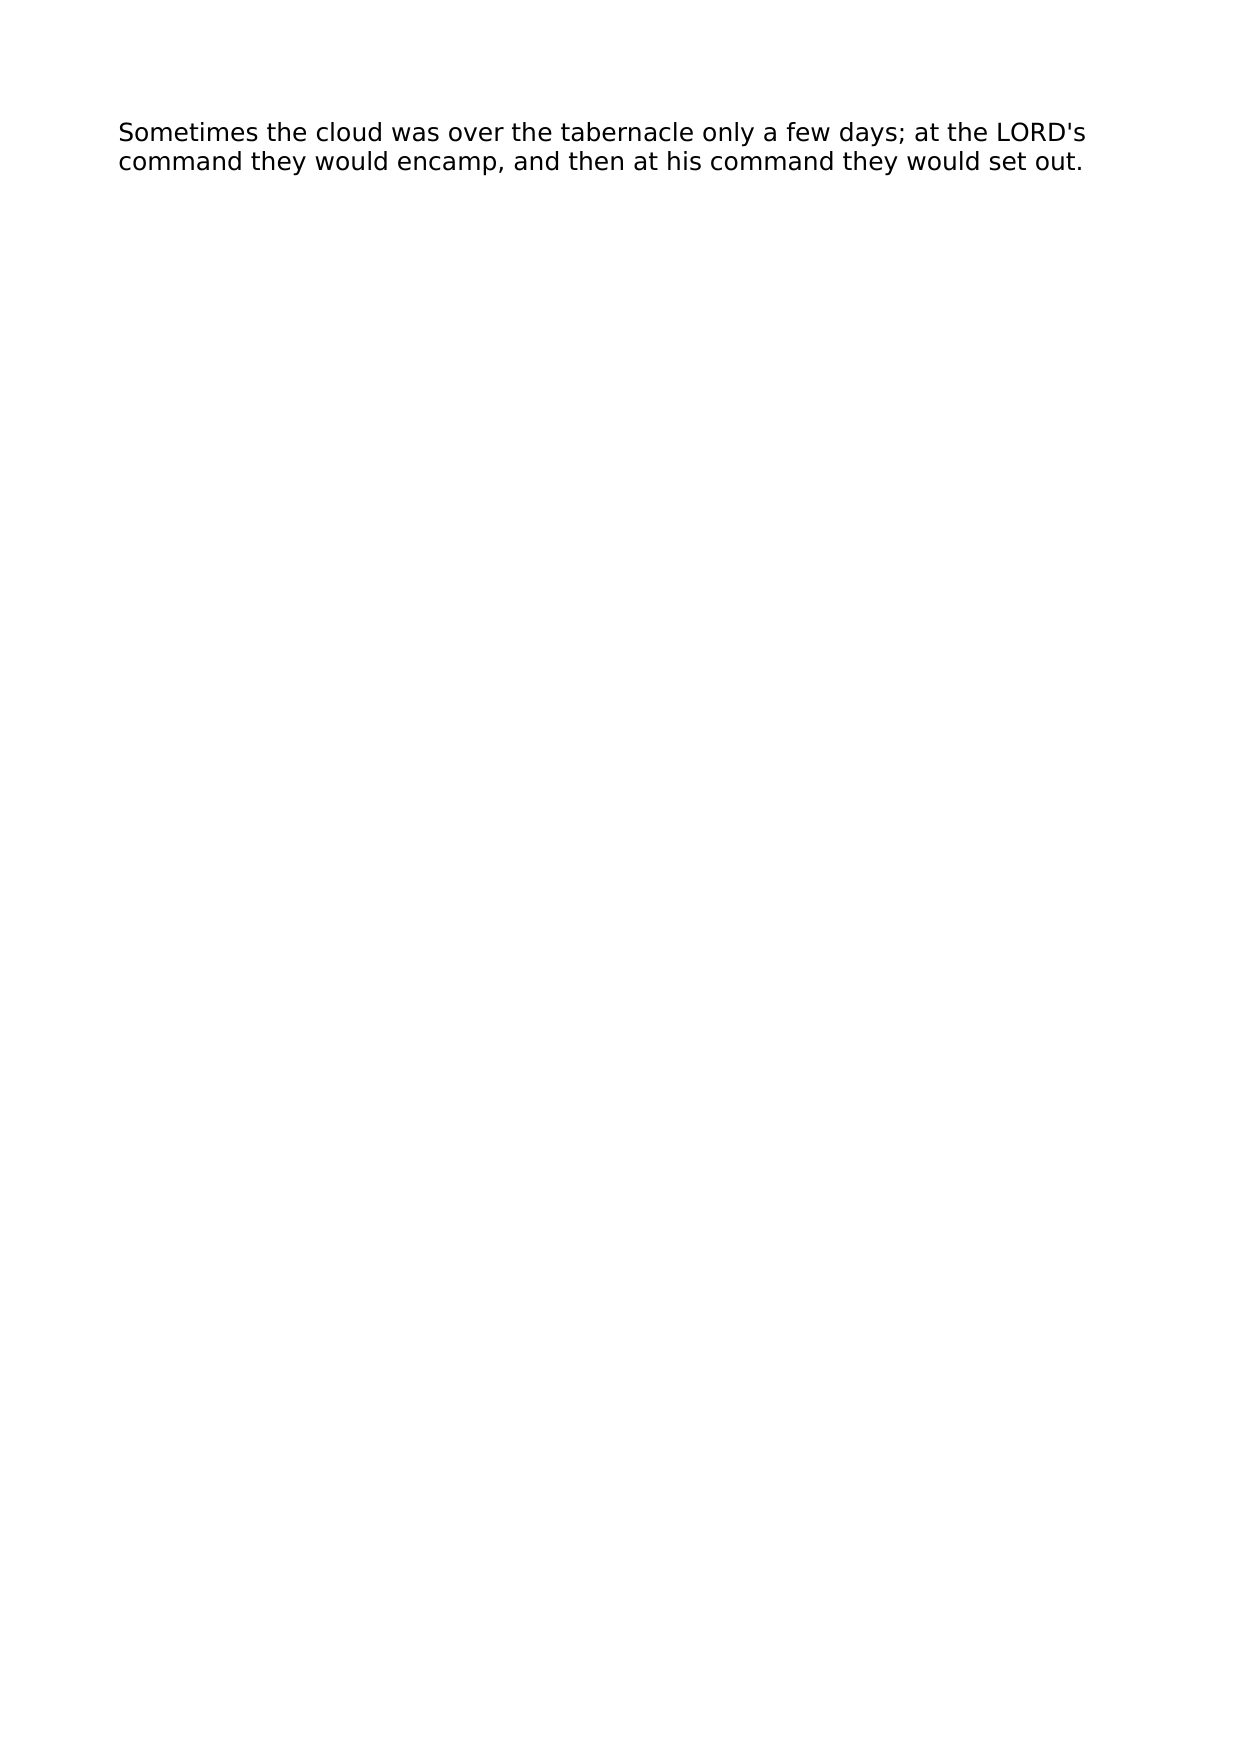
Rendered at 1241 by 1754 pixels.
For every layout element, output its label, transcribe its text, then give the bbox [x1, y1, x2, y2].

text Sometimes the cloud was over the tabernacle only a few days; at the LORD's command they would encamp, and then at his command they would set out. [118, 118, 1122, 176]
